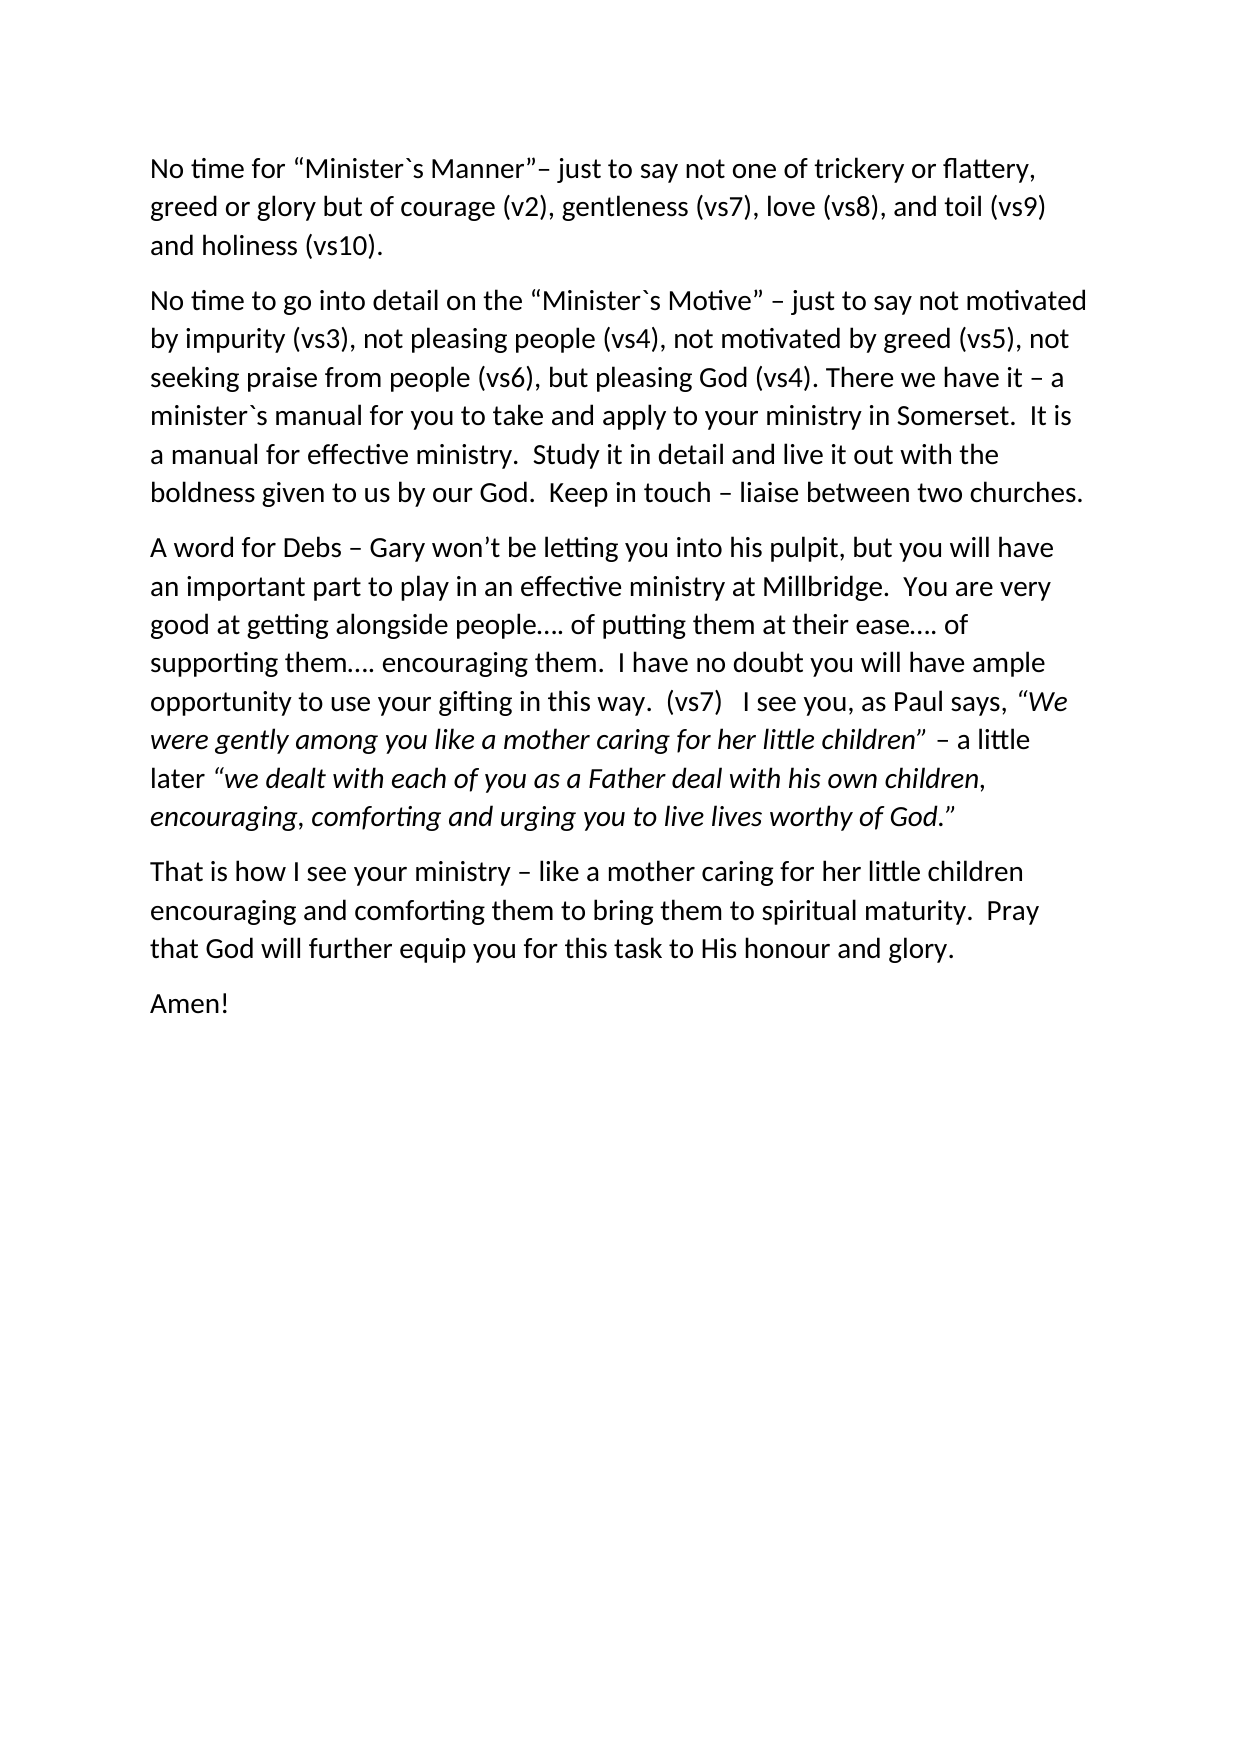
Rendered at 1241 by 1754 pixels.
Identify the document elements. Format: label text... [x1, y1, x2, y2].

text Amen! [150, 985, 1090, 1021]
text No time for “Minister`s Manner”– just to say not one of trickery or flattery, greed or glory but of courage (v2), gentleness (vs7), love (vs8), and toil (vs9) and holiness (vs10). [150, 150, 1090, 262]
text That is how I see your ministry – like a mother caring for her little children encouraging and comforting them to bring them to spiritual maturity. Pray that God will further equip you for this task to His honour and glory. [150, 853, 1090, 966]
text A word for Debs – Gary won’t be letting you into his pulpit, but you will have an important part to play in an effective ministry at Millbridge. You are very good at getting alongside people…. of putting them at their ease…. of supporting them…. encouraging them. I have no doubt you will have ample opportunity to use your gifting in this way. (vs7) I see you, as Paul says, “We were gently among you like a mother caring for her little children” – a little later “we dealt with each of you as a Father deal with his own children, encouraging, comforting and urging you to live lives worthy of God.” [150, 529, 1090, 834]
text No time to go into detail on the “Minister`s Motive” – just to say not motivated by impurity (vs3), not pleasing people (vs4), not motivated by greed (vs5), not seeking praise from people (vs6), but pleasing God (vs4). There we have it – a minister`s manual for you to take and apply to your ministry in Somerset. It is a manual for effective ministry. Study it in detail and live it out with the boldness given to us by our God. Keep in touch – liaise between two churches. [150, 282, 1090, 510]
